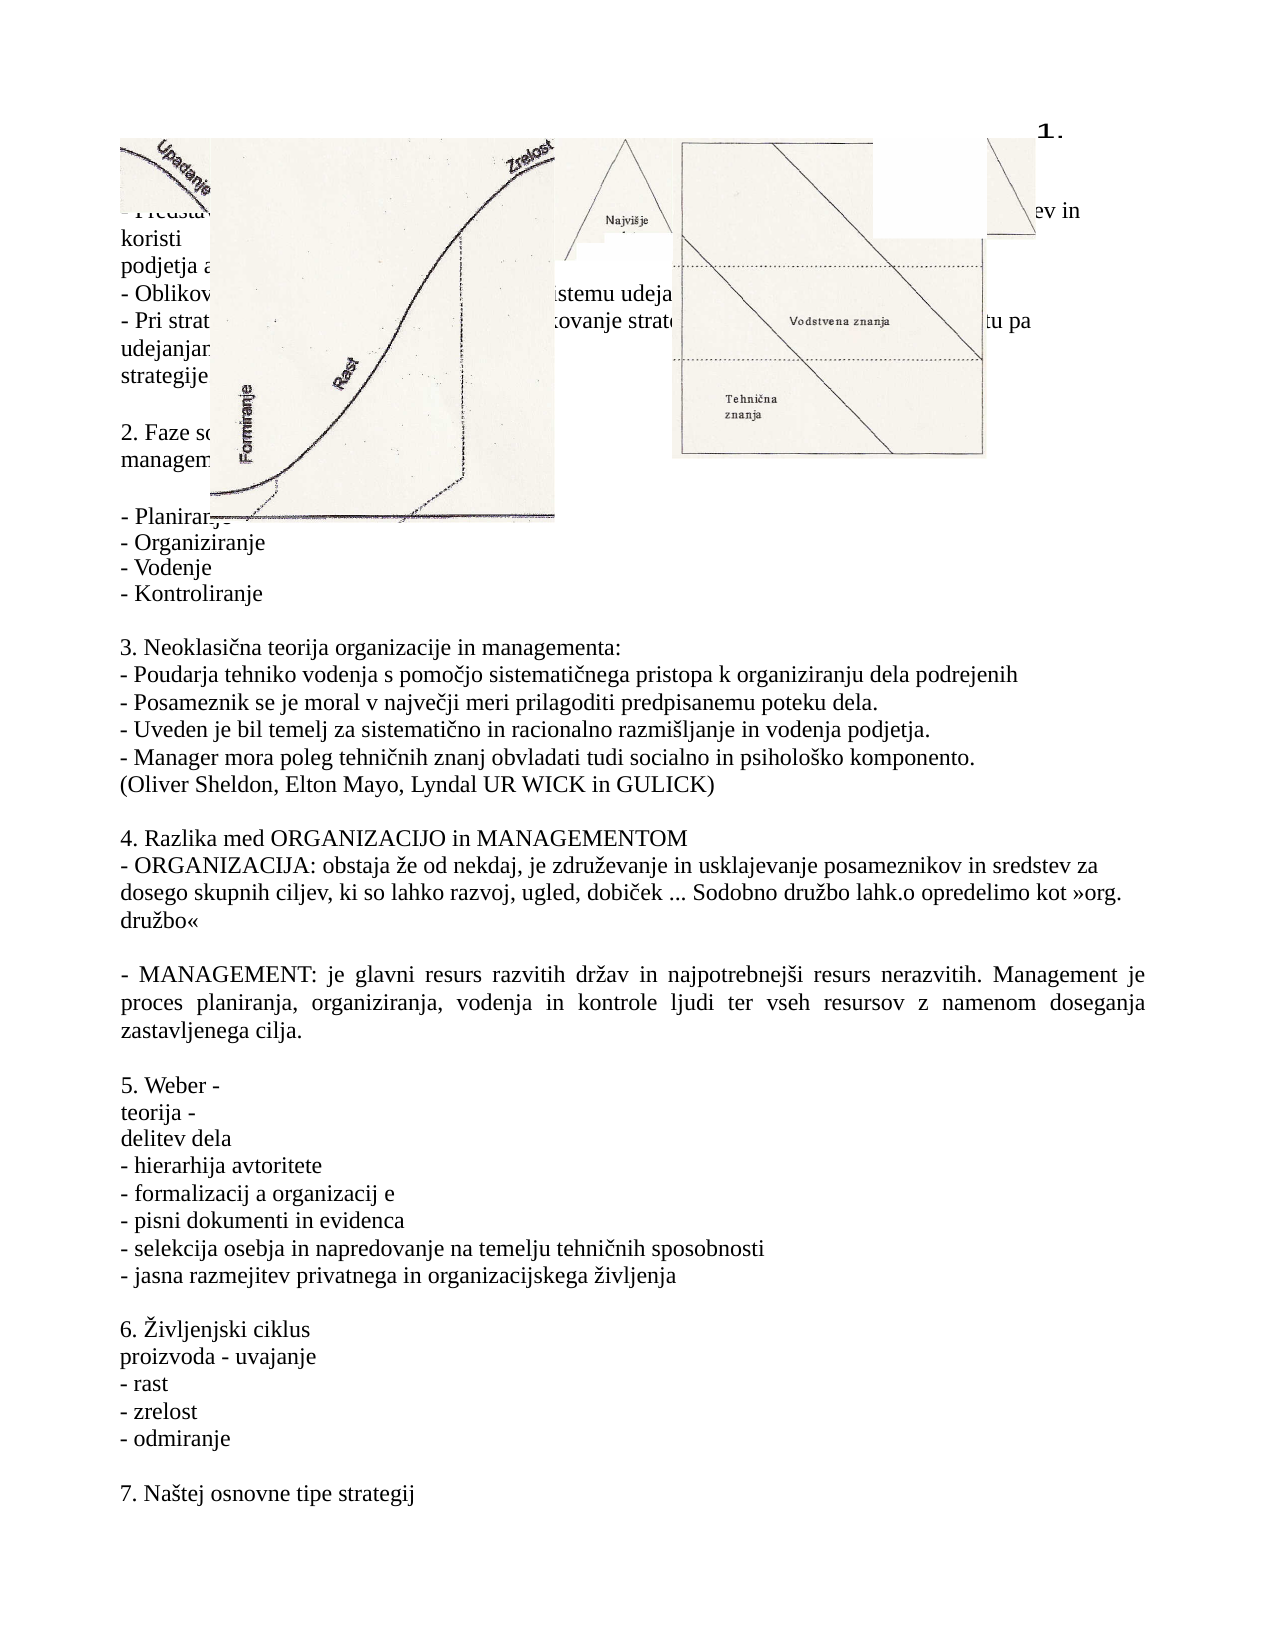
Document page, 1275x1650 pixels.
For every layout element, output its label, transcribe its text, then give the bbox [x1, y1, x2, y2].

text - pisni dokumenti in evidenca [120, 1207, 1131, 1234]
text strategije. [555, 361, 672, 389]
text - Uveden je bil temelj za sistematično in racionalno razmišljanje in vodenja podjetja. [119, 716, 1131, 743]
text 2. Faze sodobnega managementa [121, 419, 210, 473]
text - Vodenje [120, 555, 1131, 581]
text - Pri strateškem planiranju je v ospredju oblikovanje strategije, pri strateškem managementu pa udejanjanje [987, 306, 1131, 361]
text - rast [119, 1370, 1131, 1397]
text podjetja ampak tudi dolgoročne. [555, 261, 672, 279]
text - Oblikoval se je iz potrebe po učinkovitem sistemu udejanjanja strategije podjetja [121, 279, 210, 306]
text - Posameznik se je moral v največji meri prilagoditi predpisanemu poteku dela. [119, 688, 1131, 716]
text 7. Naštej osnovne tipe strategij [119, 1481, 1131, 1506]
text podjetja ampak tudi dolgoročne. [121, 251, 210, 279]
picture [120, 138, 1036, 523]
text - Predstavlja sistem učinkovitega in hitrega odzivanja, ki pa ne upošteva samo kratkoročnih ciljev in koristi [121, 213, 210, 251]
text - jasna razmejitev privatnega in organizacijskega življenja [120, 1262, 1131, 1289]
text - formalizacij a organizacij e [120, 1179, 1131, 1207]
text podjetja ampak tudi dolgoročne. [987, 251, 1131, 279]
text - Pri strateškem planiranju je v ospredju oblikovanje strategije, pri strateškem managementu pa udejanjanje [121, 306, 210, 361]
text 5. Weber - teorija - delitev dela [121, 1072, 236, 1152]
text 3. Neoklasična teorija organizacije in managementa: [119, 635, 1131, 661]
text - Pri strateškem planiranju je v ospredju oblikovanje strategije, pri strateškem managementu pa udejanjanje [555, 306, 672, 361]
text - Oblikoval se je iz potrebe po učinkovitem sistemu udejanjanja strategije podjetja [987, 279, 1131, 306]
text strategije. [121, 361, 210, 389]
text - selekcija osebja in napredovanje na temelju tehničnih sposobnosti [120, 1234, 1131, 1262]
text - zrelost [119, 1397, 1131, 1425]
text - ORGANIZACIJA: obstaja že od nekdaj, je združevanje in usklajevanje posameznikov in sredstev za dosego skupnih ciljev, ki so lahko razvoj, ugled, dobiček ... Sodobno družbo lahk.o opredelimo kot »org. družbo« [120, 851, 1158, 934]
text - Oblikoval se je iz potrebe po učinkovitem sistemu udejanjanja strategije podjetja [555, 279, 672, 306]
text 6. Življenjski ciklus proizvoda - uvajanje [119, 1317, 365, 1370]
text - Kontroliranje [120, 581, 1131, 606]
text - Organiziranje [120, 530, 1131, 555]
text - Poudarja tehniko vodenja s pomočjo sistematičnega pristopa k organiziranju dela podrejenih [119, 661, 1131, 688]
text - Strateški management se je razvil kot odgovor na vse zahtevnejše poslovno okolje podjetij. [1036, 169, 1131, 196]
text - MANAGEMENT: je glavni resurs razvitih držav in najpotrebnejši resurs nerazvitih. Management je proces planiranja, organiziranja, vodenja in kontrole ljudi ter vseh resursov z namenom doseganja zastavljenega cilja. [121, 959, 1148, 1044]
text - Planiranje [121, 503, 394, 530]
text - odmiranje [119, 1425, 1131, 1452]
text - hierarhija avtoritete [120, 1152, 1131, 1179]
text strategije. [987, 361, 1131, 389]
text (Oliver Sheldon, Elton Mayo, Lyndal UR WICK in GULICK) [119, 771, 1131, 798]
text 4. Razlika med ORGANIZACIJO in MANAGEMENTOM [120, 826, 1158, 851]
text - Predstavlja sistem učinkovitega in hitrega odzivanja, ki pa ne upošteva samo kratkoročnih ciljev in koristi [987, 196, 1131, 251]
text - Manager mora poleg tehničnih znanj obvladati tudi socialno in psihološko komponento. [119, 743, 1131, 771]
text 1. Strategija managementa [121, 118, 1131, 169]
